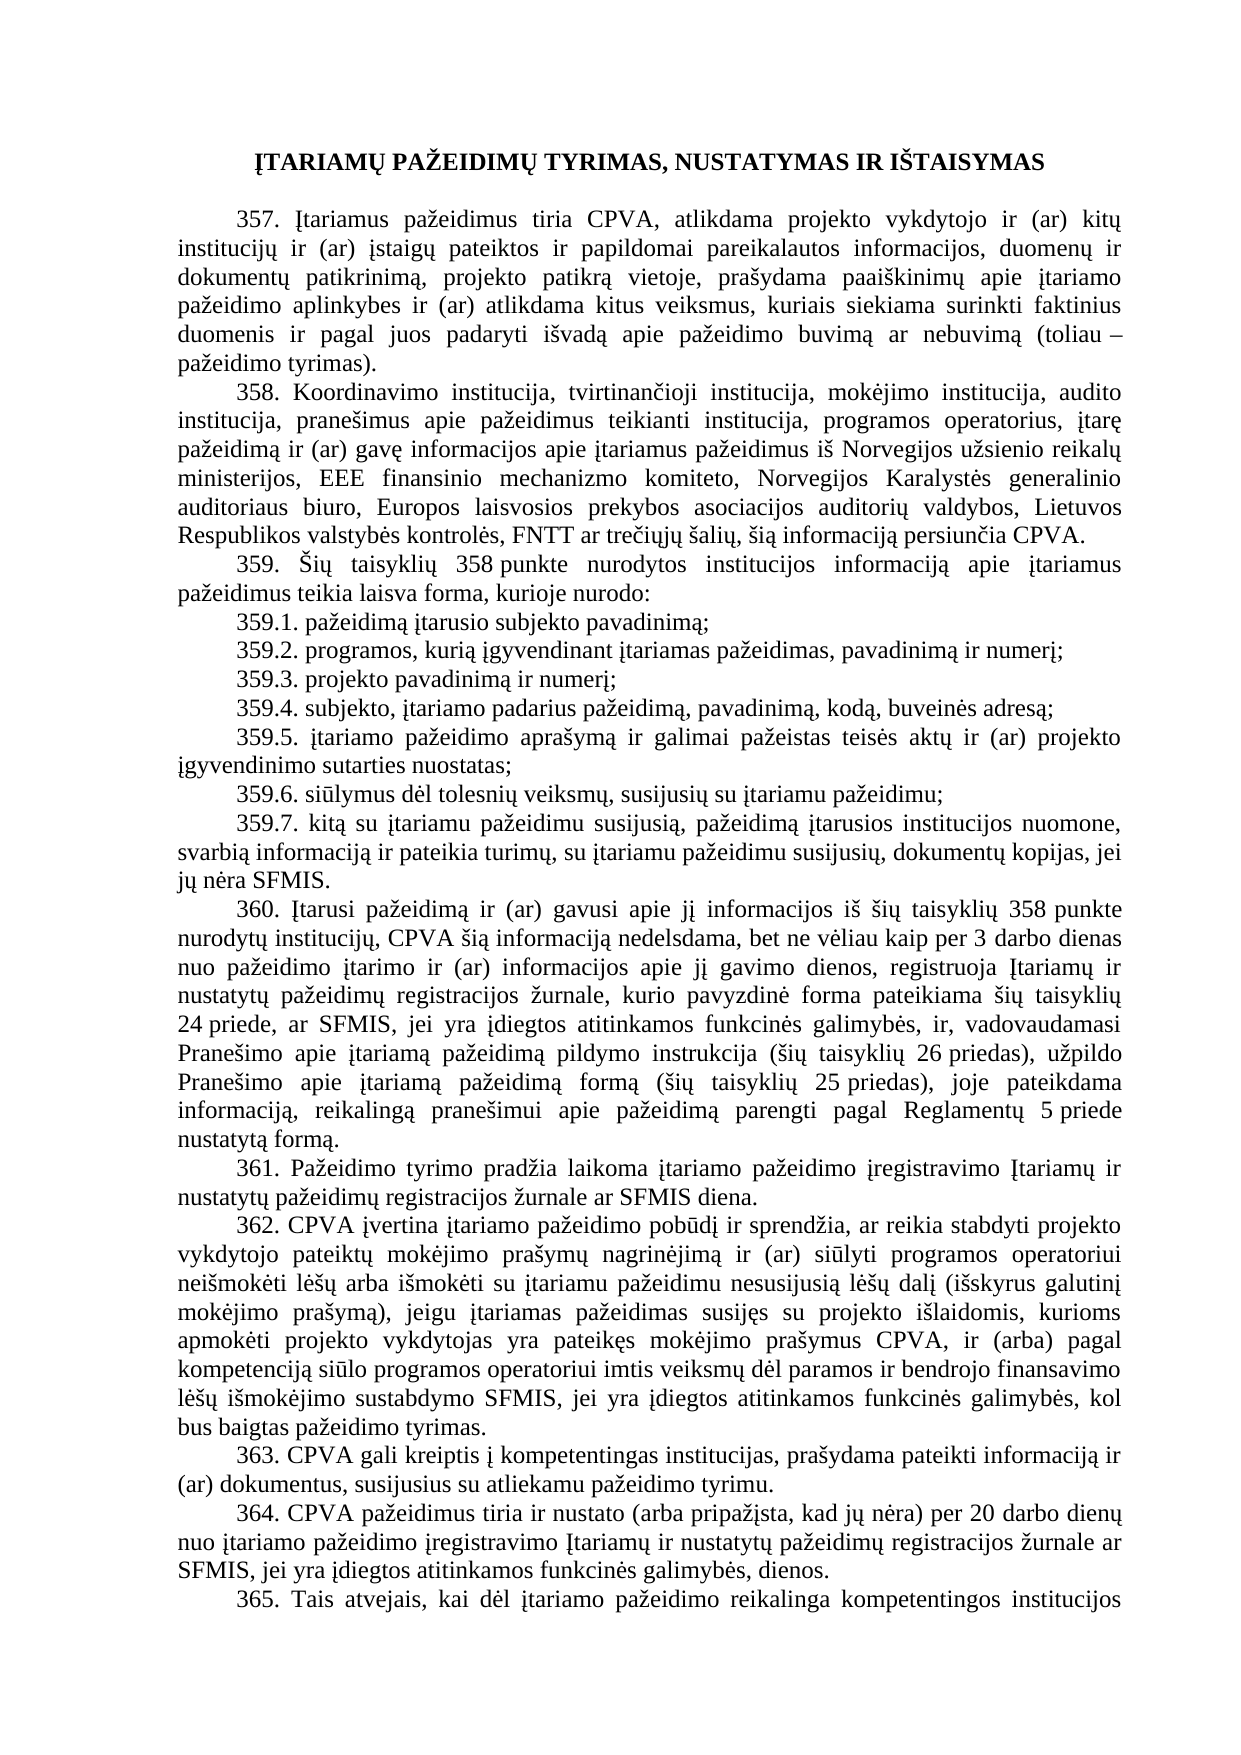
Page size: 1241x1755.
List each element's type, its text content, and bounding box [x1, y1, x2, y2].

text 359.5. įtariamo pažeidimo aprašymą ir galimai pažeistas teisės aktų ir (ar) projekto įgyvendinimo sutarties nuostatas; [177, 722, 1122, 779]
text 359.6. siūlymus dėl tolesnių veiksmų, susijusių su įtariamu pažeidimu; [177, 779, 1122, 808]
text 359.3. projekto pavadinimą ir numerį; [177, 664, 1122, 693]
text 359.7. kitą su įtariamu pažeidimu susijusią, pažeidimą įtarusios institucijos nuomone, svarbią informaciją ir pateikia turimų, su įtariamu pažeidimu susijusių, dokumentų kopijas, jei jų nėra SFMIS. [177, 808, 1122, 894]
text 364. CPVA pažeidimus tiria ir nustato (arba pripažįsta, kad jų nėra) per 20 darbo dienų nuo įtariamo pažeidimo įregistravimo Įtariamų ir nustatytų pažeidimų registracijos žurnale ar SFMIS, jei yra įdiegtos atitinkamos funkcinės galimybės, dienos. [177, 1498, 1122, 1584]
text 365. Tais atvejais, kai dėl įtariamo pažeidimo reikalinga kompetentingos institucijos [177, 1584, 1122, 1613]
text 359.1. pažeidimą įtarusio subjekto pavadinimą; [177, 607, 1122, 636]
text 359.4. subjekto, įtariamo padarius pažeidimą, pavadinimą, kodą, buveinės adresą; [177, 693, 1122, 722]
text 358. Koordinavimo institucija, tvirtinančioji institucija, mokėjimo institucija, audito institucija, pranešimus apie pažeidimus teikianti institucija, programos operatorius, įtarę pažeidimą ir (ar) gavę informacijos apie įtariamus pažeidimus iš Norvegijos užsienio reikalų ministerijos, EEE finansinio mechanizmo komiteto, Norvegijos Karalystės generalinio auditoriaus biuro, Europos laisvosios prekybos asociacijos auditorių valdybos, Lietuvos Respublikos valstybės kontrolės, FNTT ar trečiųjų šalių, šią informaciją persiunčia CPVA. [177, 377, 1122, 549]
text 359.2. programos, kurią įgyvendinant įtariamas pažeidimas, pavadinimą ir numerį; [177, 636, 1122, 664]
text 359. Šių taisyklių 358 punkte nurodytos institucijos informaciją apie įtariamus pažeidimus teikia laisva forma, kurioje nurodo: [177, 549, 1122, 607]
text 357. Įtariamus pažeidimus tiria CPVA, atlikdama projekto vykdytojo ir (ar) kitų institucijų ir (ar) įstaigų pateiktos ir papildomai pareikalautos informacijos, duomenų ir dokumentų patikrinimą, projekto patikrą vietoje, prašydama paaiškinimų apie įtariamo pažeidimo aplinkybes ir (ar) atlikdama kitus veiksmus, kuriais siekiama surinkti faktinius duomenis ir pagal juos padaryti išvadą apie pažeidimo buvimą ar nebuvimą (toliau – pažeidimo tyrimas). [177, 204, 1122, 377]
text 363. CPVA gali kreiptis į kompetentingas institucijas, prašydama pateikti informaciją ir (ar) dokumentus, susijusius su atliekamu pažeidimo tyrimu. [177, 1441, 1122, 1498]
text 360. Įtarusi pažeidimą ir (ar) gavusi apie jį informacijos iš šių taisyklių 358 punkte nurodytų institucijų, CPVA šią informaciją nedelsdama, bet ne vėliau kaip per 3 darbo dienas nuo pažeidimo įtarimo ir (ar) informacijos apie jį gavimo dienos, registruoja Įtariamų ir nustatytų pažeidimų registracijos žurnale, kurio pavyzdinė forma pateikiama šių taisyklių 24 priede, ar SFMIS, jei yra įdiegtos atitinkamos funkcinės galimybės, ir, vadovaudamasi Pranešimo apie įtariamą pažeidimą pildymo instrukcija (šių taisyklių 26 priedas), užpildo Pranešimo apie įtariamą pažeidimą formą (šių taisyklių 25 priedas), joje pateikdama informaciją, reikalingą pranešimui apie pažeidimą parengti pagal Reglamentų 5 priede nustatytą formą. [177, 894, 1122, 1153]
text 361. Pažeidimo tyrimo pradžia laikoma įtariamo pažeidimo įregistravimo Įtariamų ir nustatytų pažeidimų registracijos žurnale ar SFMIS diena. [177, 1153, 1122, 1211]
text 362. CPVA įvertina įtariamo pažeidimo pobūdį ir sprendžia, ar reikia stabdyti projekto vykdytojo pateiktų mokėjimo prašymų nagrinėjimą ir (ar) siūlyti programos operatoriui neišmokėti lėšų arba išmokėti su įtariamu pažeidimu nesusijusią lėšų dalį (išskyrus galutinį mokėjimo prašymą), jeigu įtariamas pažeidimas susijęs su projekto išlaidomis, kurioms apmokėti projekto vykdytojas yra pateikęs mokėjimo prašymus CPVA, ir (arba) pagal kompetenciją siūlo programos operatoriui imtis veiksmų dėl paramos ir bendrojo finansavimo lėšų išmokėjimo sustabdymo SFMIS, jei yra įdiegtos atitinkamos funkcinės galimybės, kol bus baigtas pažeidimo tyrimas. [177, 1211, 1122, 1441]
text ĮTARIAMŲ PAŽEIDIMŲ TYRIMAS, NUSTATYMAS IR IŠTAISYMAS [177, 147, 1122, 176]
